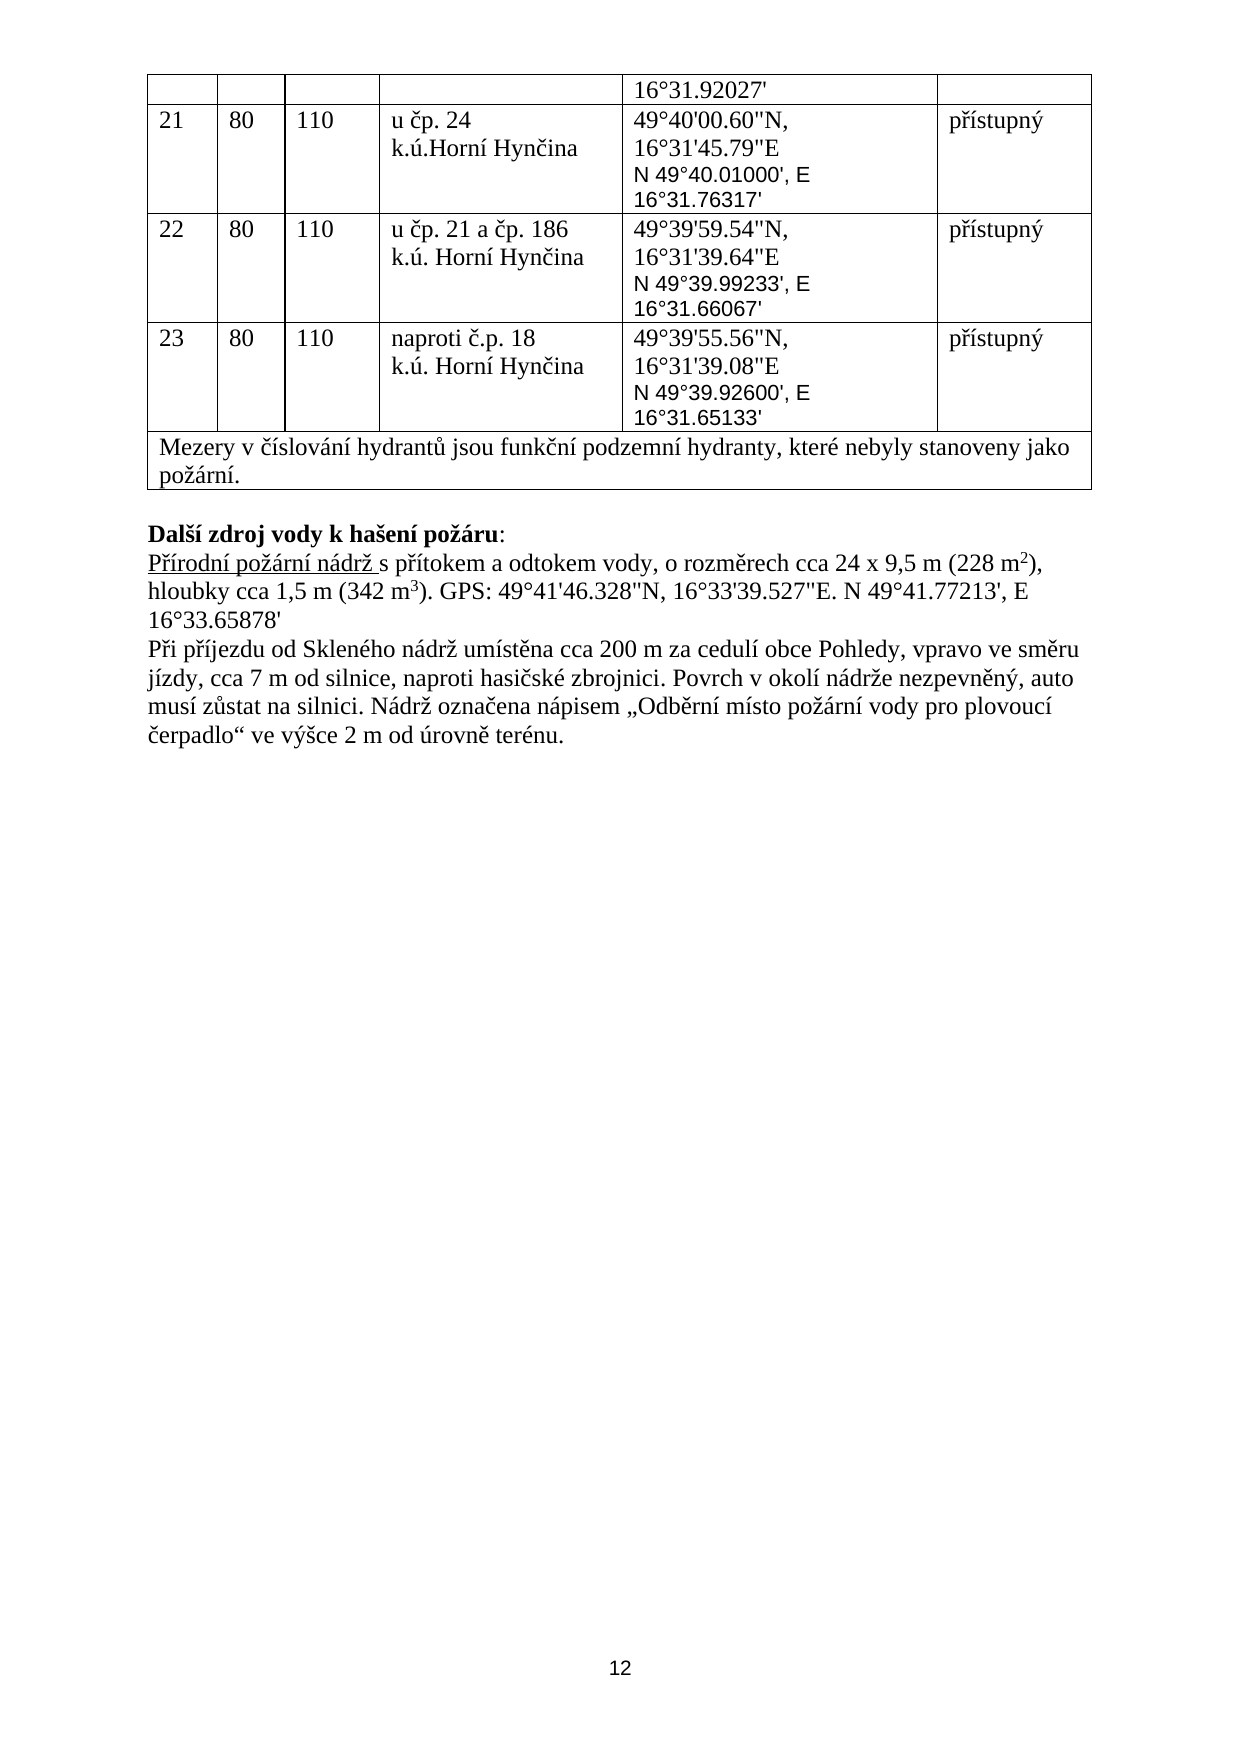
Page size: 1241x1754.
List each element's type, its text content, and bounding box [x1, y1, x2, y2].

table_cell naproti č.p. 18 k.ú. Horní Hynčina [380, 323, 622, 431]
table_cell přístupný [938, 105, 1091, 213]
table_cell 80 [218, 105, 284, 213]
table_cell 23 [148, 323, 217, 431]
table_cell 49°40'00.60"N, 16°31'45.79"E N 49°40.01000', E 16°31.76317' [623, 105, 937, 213]
table_cell přístupný [938, 214, 1091, 322]
table_cell [148, 75, 217, 104]
table_cell 80 [218, 323, 284, 431]
table_cell u čp. 21 a čp. 186 k.ú. Horní Hynčina [380, 214, 622, 322]
text Přírodní požární nádrž s přítokem a odtokem vody, o rozměrech cca 24 x 9,5 m (228 m2), hloubky cca 1,5 m (342 m3). GPS: 49°41'46.328"N, 16°33'39.527"E. N 49°41.77213', E 16°33.65878' [148, 548, 1092, 634]
table_cell 49°39'59.54"N, 16°31'39.64"E N 49°39.99233', E 16°31.66067' [623, 214, 937, 322]
table_cell přístupný [938, 323, 1091, 431]
table_cell 21 [148, 105, 217, 213]
text Další zdroj vody k hašení požáru: [148, 519, 1092, 548]
table_cell 22 [148, 214, 217, 322]
table_cell [286, 75, 379, 104]
table_cell [938, 75, 1091, 104]
table_cell 110 [286, 105, 379, 213]
table_cell Mezery v číslování hydrantů jsou funkční podzemní hydranty, které nebyly stanoveny jako požární. [148, 432, 1091, 489]
table_cell [218, 75, 284, 104]
table_cell 49°39'55.56"N, 16°31'39.08"E N 49°39.92600', E 16°31.65133' [623, 323, 937, 431]
table_cell [380, 75, 622, 104]
text Při příjezdu od Skleného nádrž umístěna cca 200 m za cedulí obce Pohledy, vpravo ve směru jízdy, cca 7 m od silnice, naproti hasičské zbrojnici. Povrch v okolí nádrže nezpevněný, auto musí zůstat na silnici. Nádrž označena nápisem „Odběrní místo požární vody pro plovoucí čerpadlo“ ve výšce 2 m od úrovně terénu. [148, 634, 1092, 749]
table_cell 110 [286, 214, 379, 322]
table_cell 16°31.92027' [623, 75, 937, 104]
table_cell 80 [218, 214, 284, 322]
table_cell 110 [286, 323, 379, 431]
table_cell u čp. 24 k.ú.Horní Hynčina [380, 105, 622, 213]
